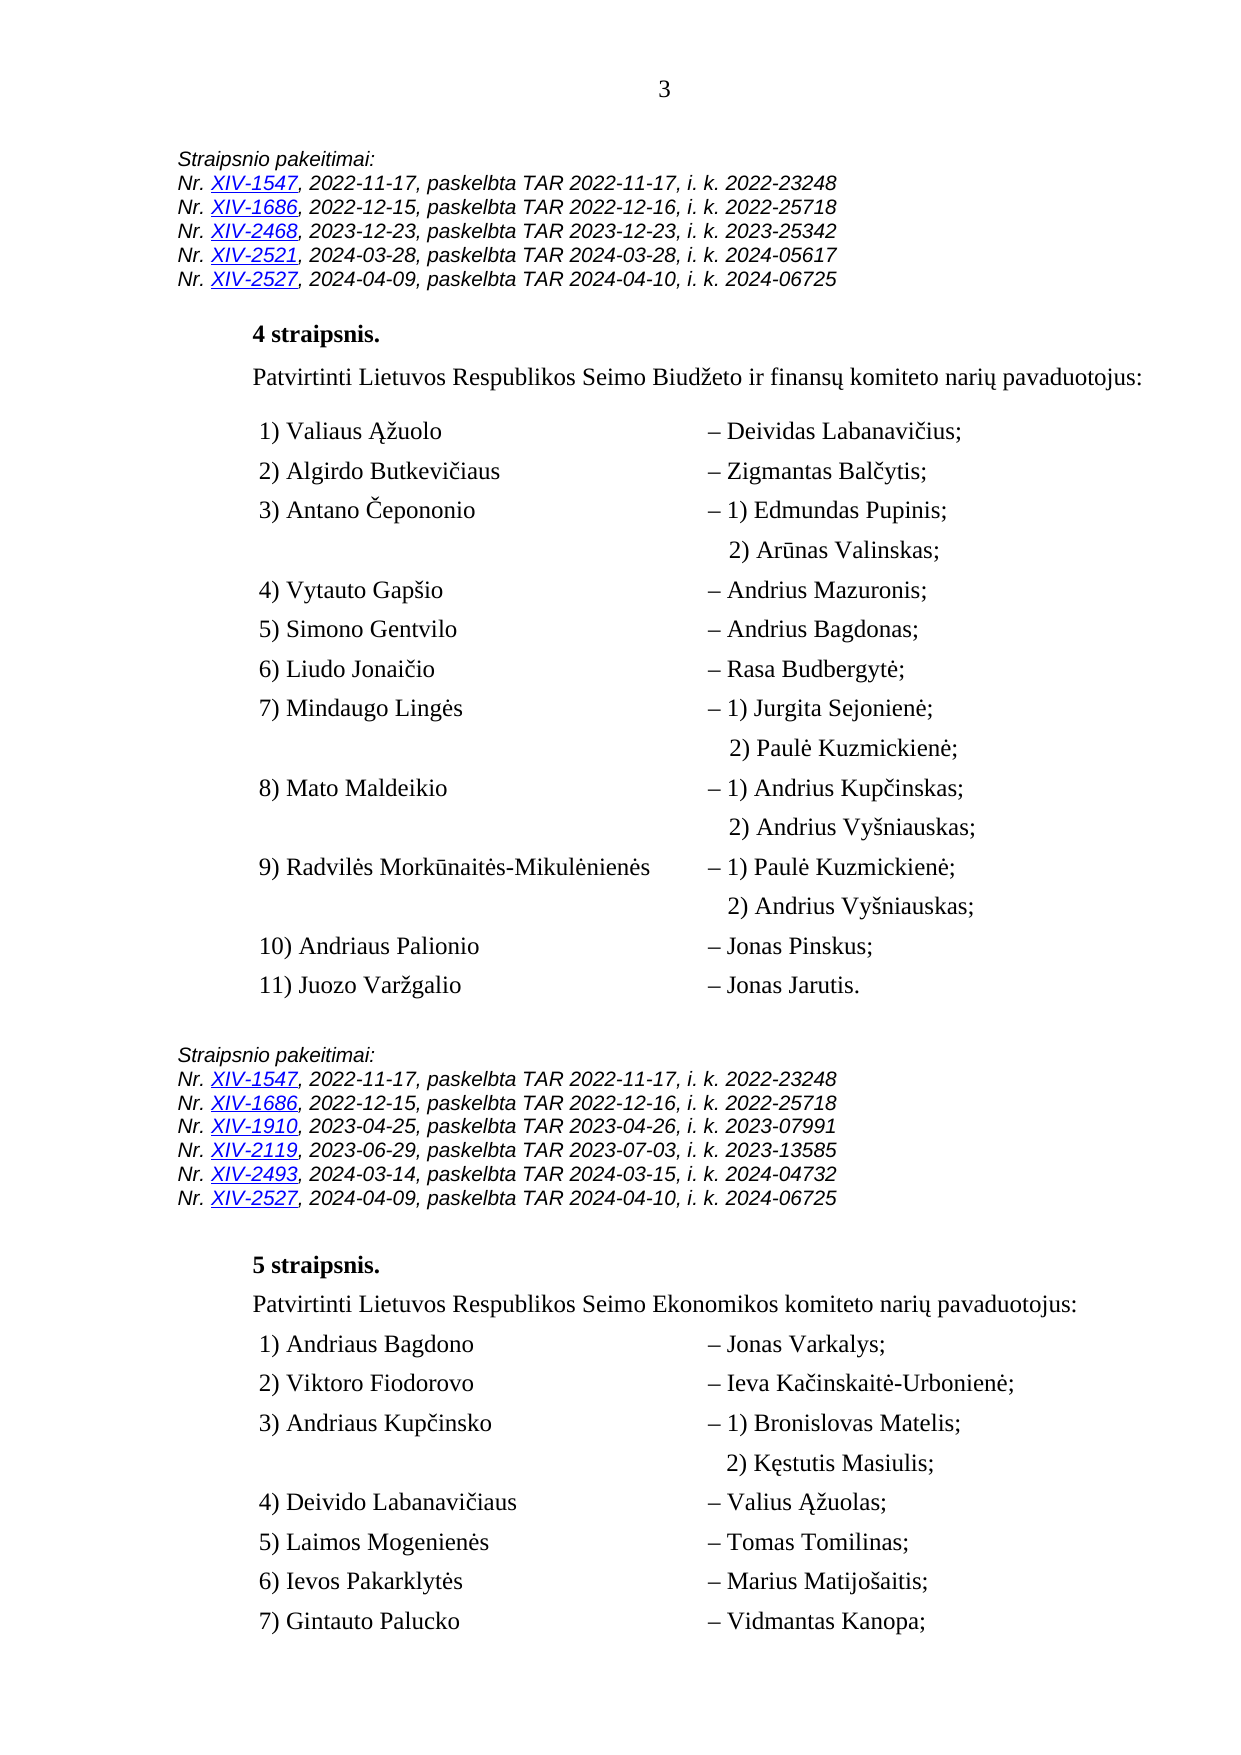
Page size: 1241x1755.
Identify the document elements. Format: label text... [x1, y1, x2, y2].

text Nr. XIV-2493, 2024-03-14, paskelbta TAR 2024-03-15, i. k. 2024-04732 [177, 1162, 1152, 1186]
table_cell 10) Andriaus Palionio [248, 920, 697, 960]
table_header 1) Andriaus Bagdono [248, 1318, 697, 1358]
table_header 1) Valiaus Ąžuolo [248, 406, 697, 445]
table_cell 4) Vytauto Gapšio [248, 564, 697, 603]
text Nr. XIV-2527, 2024-04-09, paskelbta TAR 2024-04-10, i. k. 2024-06725 [177, 267, 1152, 291]
table_cell – Tomas Tomilinas; [697, 1516, 1163, 1556]
table_cell 2) Viktoro Fiodorovo [248, 1358, 697, 1397]
table_cell 5) Laimos Mogenienės [248, 1516, 697, 1556]
table_header – Deividas Labanavičius; [697, 406, 1163, 445]
text Nr. XIV-2119, 2023-06-29, paskelbta TAR 2023-07-03, i. k. 2023-13585 [177, 1138, 1152, 1162]
table_cell – 1) Edmundas Pupinis; 2) Arūnas Valinskas; [697, 485, 1163, 564]
table_cell – 1) Andrius Kupčinskas; 2) Andrius Vyšniauskas; [697, 762, 1163, 841]
table_cell – Rasa Budbergytė; [697, 643, 1163, 683]
table_cell – 1) Jurgita Sejonienė; 2) Paulė Kuzmickienė; [697, 683, 1163, 762]
table_cell – Andrius Bagdonas; [697, 604, 1163, 643]
table_cell – Valius Ąžuolas; [697, 1476, 1163, 1516]
text 5 straipsnis. [177, 1239, 1152, 1278]
text 4 straipsnis. [177, 319, 1152, 348]
text Nr. XIV-1547, 2022-11-17, paskelbta TAR 2022-11-17, i. k. 2022-23248 [177, 1066, 1152, 1090]
table_cell 2) Algirdo Butkevičiaus [248, 445, 697, 485]
text Nr. XIV-1910, 2023-04-25, paskelbta TAR 2023-04-26, i. k. 2023-07991 [177, 1114, 1152, 1138]
table_cell 5) Simono Gentvilo [248, 604, 697, 643]
table_cell 11) Juozo Varžgalio [248, 960, 697, 999]
table_cell – 1) Paulė Kuzmickienė; 2) Andrius Vyšniauskas; [697, 841, 1163, 920]
table_cell 7) Mindaugo Lingės [248, 683, 697, 762]
table_cell 6) Ievos Pakarklytės [248, 1556, 697, 1595]
text Patvirtinti Lietuvos Respublikos Seimo Biudžeto ir finansų komiteto narių pavaduotojus: [177, 362, 1152, 391]
table_cell 6) Liudo Jonaičio [248, 643, 697, 683]
table_cell – Vidmantas Kanopa; [697, 1595, 1163, 1635]
table_cell – Ieva Kačinskaitė-Urbonienė; [697, 1358, 1163, 1397]
text Straipsnio pakeitimai: [177, 147, 1152, 171]
text Patvirtinti Lietuvos Respublikos Seimo Ekonomikos komiteto narių pavaduotojus: [177, 1278, 1152, 1318]
table_cell 7) Gintauto Palucko [248, 1595, 697, 1635]
table_cell 9) Radvilės Morkūnaitės-Mikulėnienės [248, 841, 697, 920]
table_cell 3) Andriaus Kupčinsko [248, 1397, 697, 1476]
table_cell – Andrius Mazuronis; [697, 564, 1163, 603]
table_cell 3) Antano Čepononio [248, 485, 697, 564]
table_cell 8) Mato Maldeikio [248, 762, 697, 841]
table_cell – Zigmantas Balčytis; [697, 445, 1163, 485]
text Nr. XIV-1547, 2022-11-17, paskelbta TAR 2022-11-17, i. k. 2022-23248 [177, 171, 1152, 195]
text Nr. XIV-2468, 2023-12-23, paskelbta TAR 2023-12-23, i. k. 2023-25342 [177, 219, 1152, 243]
table_cell 4) Deivido Labanavičiaus [248, 1476, 697, 1516]
table_cell – 1) Bronislovas Matelis; 2) Kęstutis Masiulis; [697, 1397, 1163, 1476]
text Nr. XIV-1686, 2022-12-15, paskelbta TAR 2022-12-16, i. k. 2022-25718 [177, 195, 1152, 219]
text Nr. XIV-1686, 2022-12-15, paskelbta TAR 2022-12-16, i. k. 2022-25718 [177, 1090, 1152, 1114]
table_cell – Marius Matijošaitis; [697, 1556, 1163, 1595]
table_header – Jonas Varkalys; [697, 1318, 1163, 1358]
text Straipsnio pakeitimai: [177, 1042, 1152, 1066]
text Nr. XIV-2527, 2024-04-09, paskelbta TAR 2024-04-10, i. k. 2024-06725 [177, 1186, 1152, 1210]
text Nr. XIV-2521, 2024-03-28, paskelbta TAR 2024-03-28, i. k. 2024-05617 [177, 243, 1152, 267]
table_cell – Jonas Pinskus; [697, 920, 1163, 960]
table_cell – Jonas Jarutis. [697, 960, 1163, 999]
